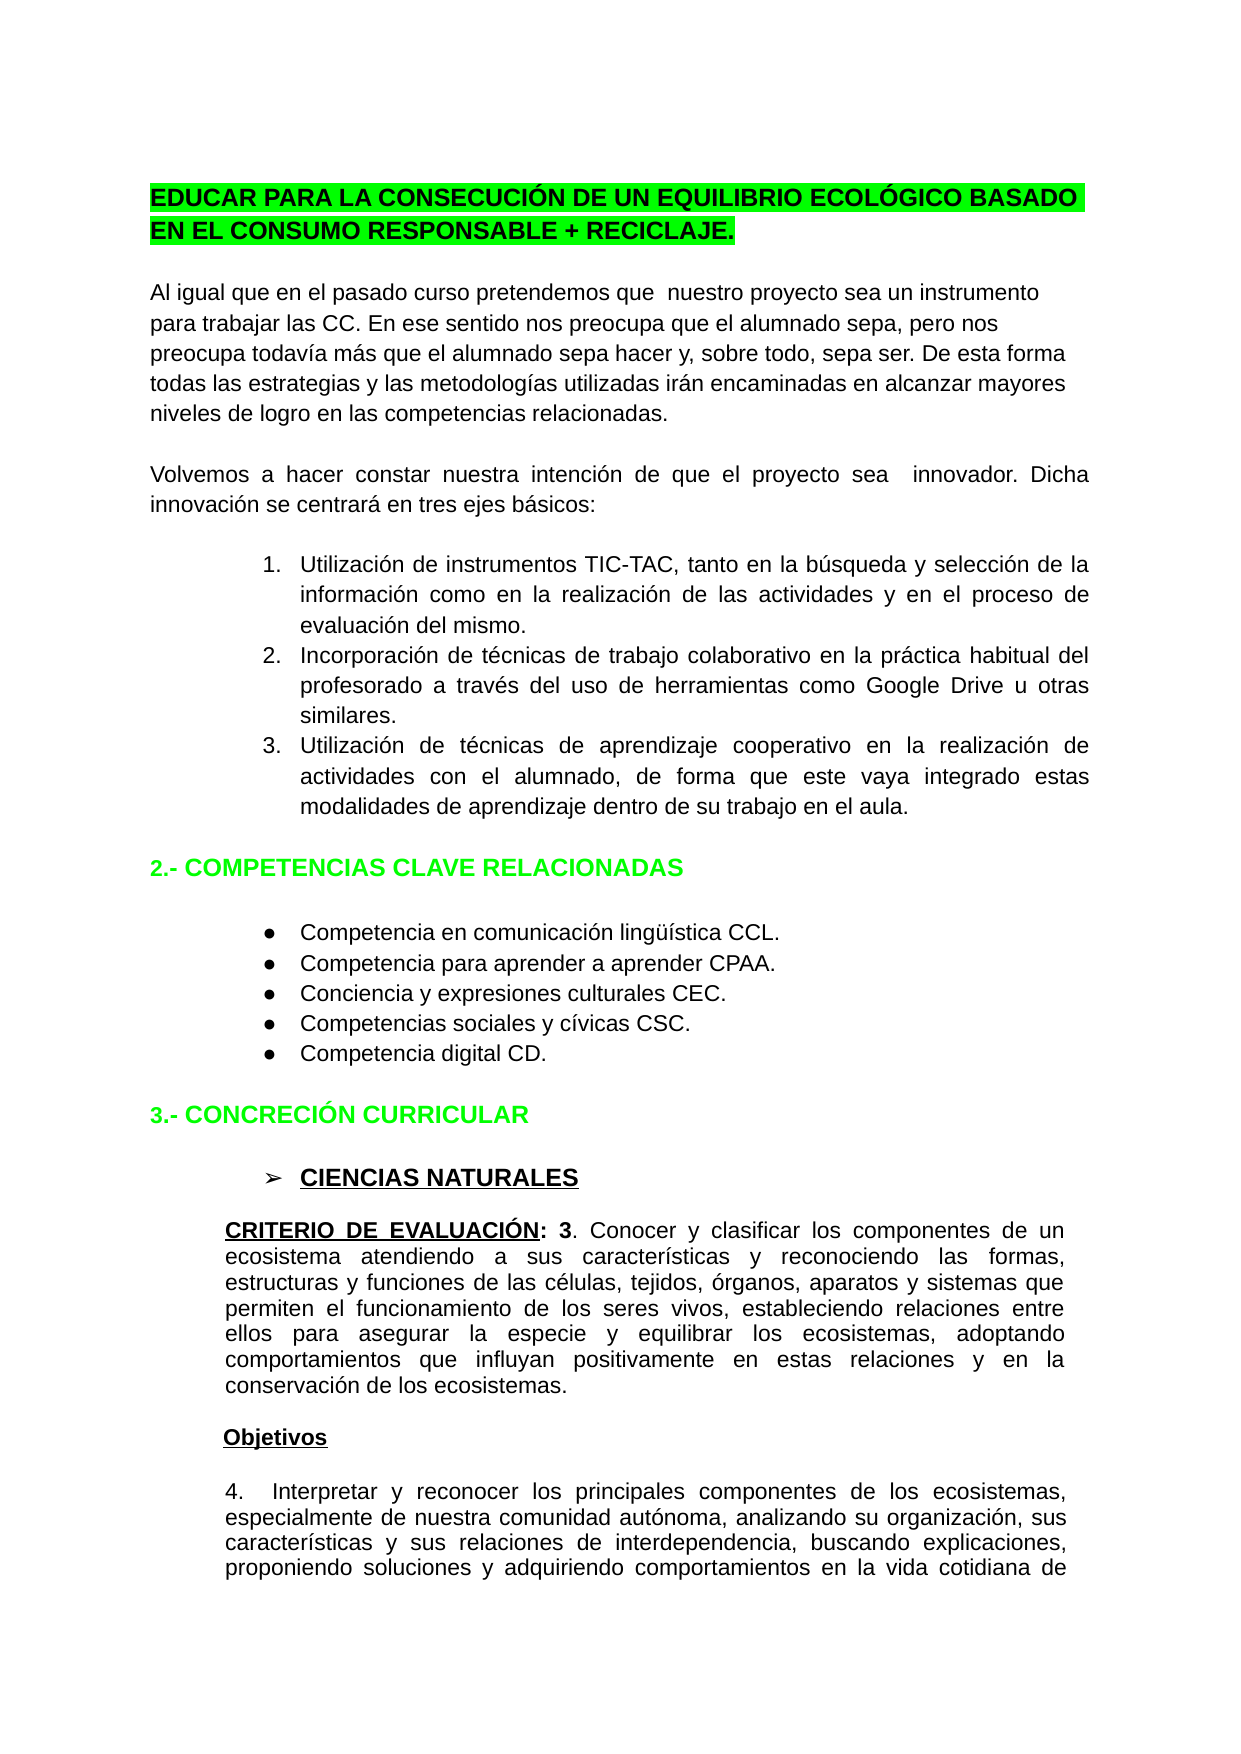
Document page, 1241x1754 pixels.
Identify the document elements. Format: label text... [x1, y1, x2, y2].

list Utilización de técnicas de aprendizaje cooperativo en la realización de actividades con el alumnado, de forma que este vaya integrado estas modalidades de aprendizaje dentro de su trabajo en el aula. [262, 732, 1090, 819]
text EDUCAR PARA LA CONSECUCIÓN DE UN EQUILIBRIO ECOLÓGICO BASADO EN EL CONSUMO RESPONSABLE + RECICLAJE. [150, 183, 1090, 245]
list Incorporación de técnicas de trabajo colaborativo en la práctica habitual del profesorado a través del uso de herramientas como Google Drive u otras similares. [262, 642, 1090, 728]
list Competencias sociales y cívicas CSC. [262, 1010, 1090, 1036]
list Competencia para aprender a aprender CPAA. [262, 949, 1090, 976]
text Objetivos [204, 1424, 1090, 1450]
list CIENCIAS NATURALES [262, 1164, 1065, 1192]
list Utilización de instrumentos TIC-TAC, tanto en la búsqueda y selección de la información como en la realización de las actividades y en el proceso de evaluación del mismo. [262, 551, 1090, 638]
text 4. Interpretar y reconocer los principales componentes de los ecosistemas, especialmente de nuestra comunidad autónoma, analizando su organización, sus características y sus relaciones de interdependencia, buscando explicaciones, proponiendo soluciones y adquiriendo comportamientos en la vida cotidiana de [225, 1479, 1067, 1580]
list Competencia digital CD. [262, 1040, 1090, 1066]
list Conciencia y expresiones culturales CEC. [262, 980, 1090, 1006]
text CRITERIO DE EVALUACIÓN: 3. Conocer y clasificar los componentes de un ecosistema atendiendo a sus características y reconociendo las formas, estructuras y funciones de las células, tejidos, órganos, aparatos y sistemas que permiten el funcionamiento de los seres vivos, estableciendo relaciones entre ellos para asegurar la especie y equilibrar los ecosistemas, adoptando comportamientos que influyan positivamente en estas relaciones y en la conservación de los ecosistemas. [225, 1218, 1065, 1398]
text 3.- CONCRECIÓN CURRICULAR [150, 1101, 1090, 1129]
list Competencia en comunicación lingüística CCL. [262, 919, 1090, 946]
text Volvemos a hacer constar nuestra intención de que el proyecto sea innovador. Dicha innovación se centrará en tres ejes básicos: [150, 461, 1090, 517]
text Al igual que en el pasado curso pretendemos que nuestro proyecto sea un instrumento para trabajar las CC. En ese sentido nos preocupa que el alumnado sepa, pero nos preocupa todavía más que el alumnado sepa hacer y, sobre todo, sepa ser. De esta forma todas las estrategias y las metodologías utilizadas irán encaminadas en alcanzar mayores niveles de logro en las competencias relacionadas. [150, 279, 1090, 426]
text 2.- COMPETENCIAS CLAVE RELACIONADAS [150, 853, 1090, 882]
